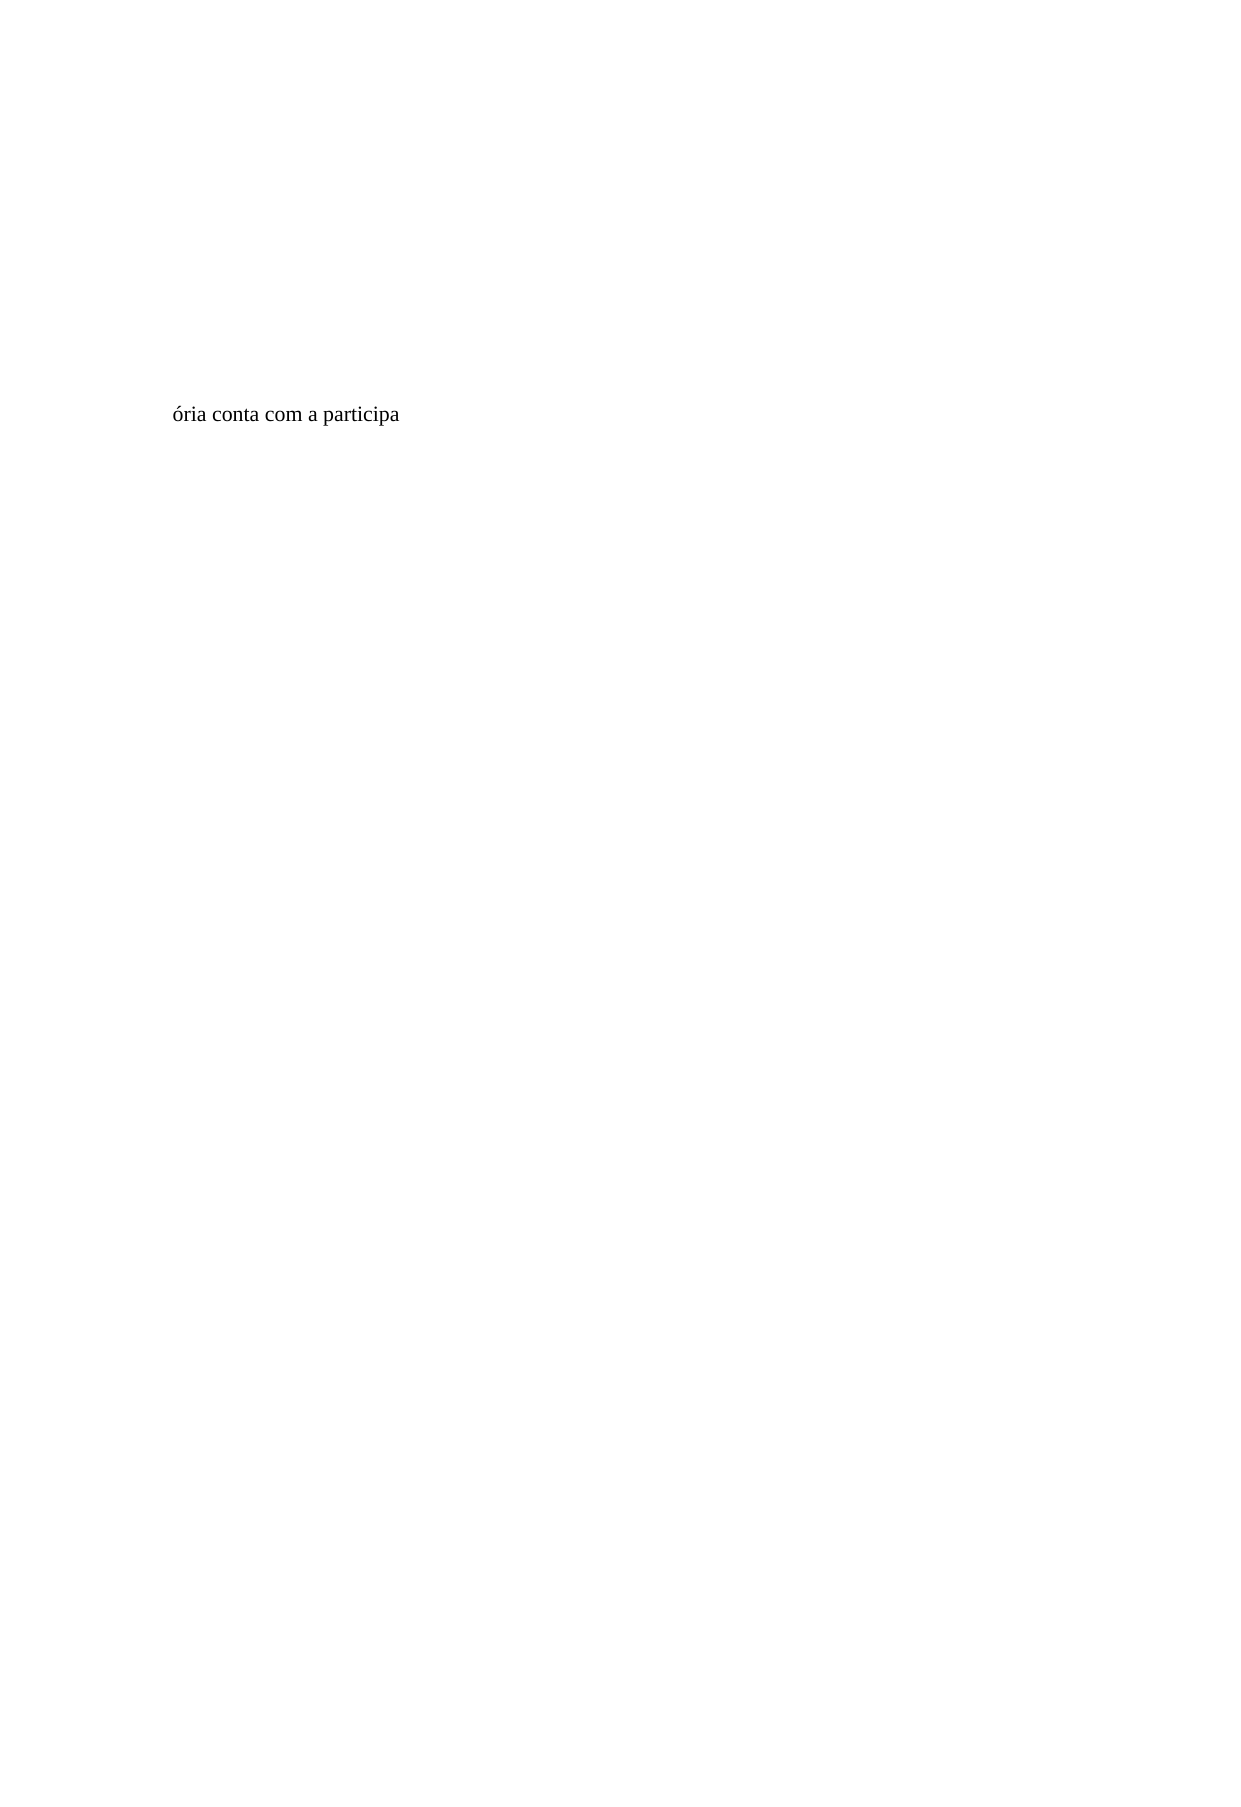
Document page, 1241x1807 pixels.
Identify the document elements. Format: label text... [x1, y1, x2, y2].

text ória conta com a participa [172, 401, 1073, 427]
